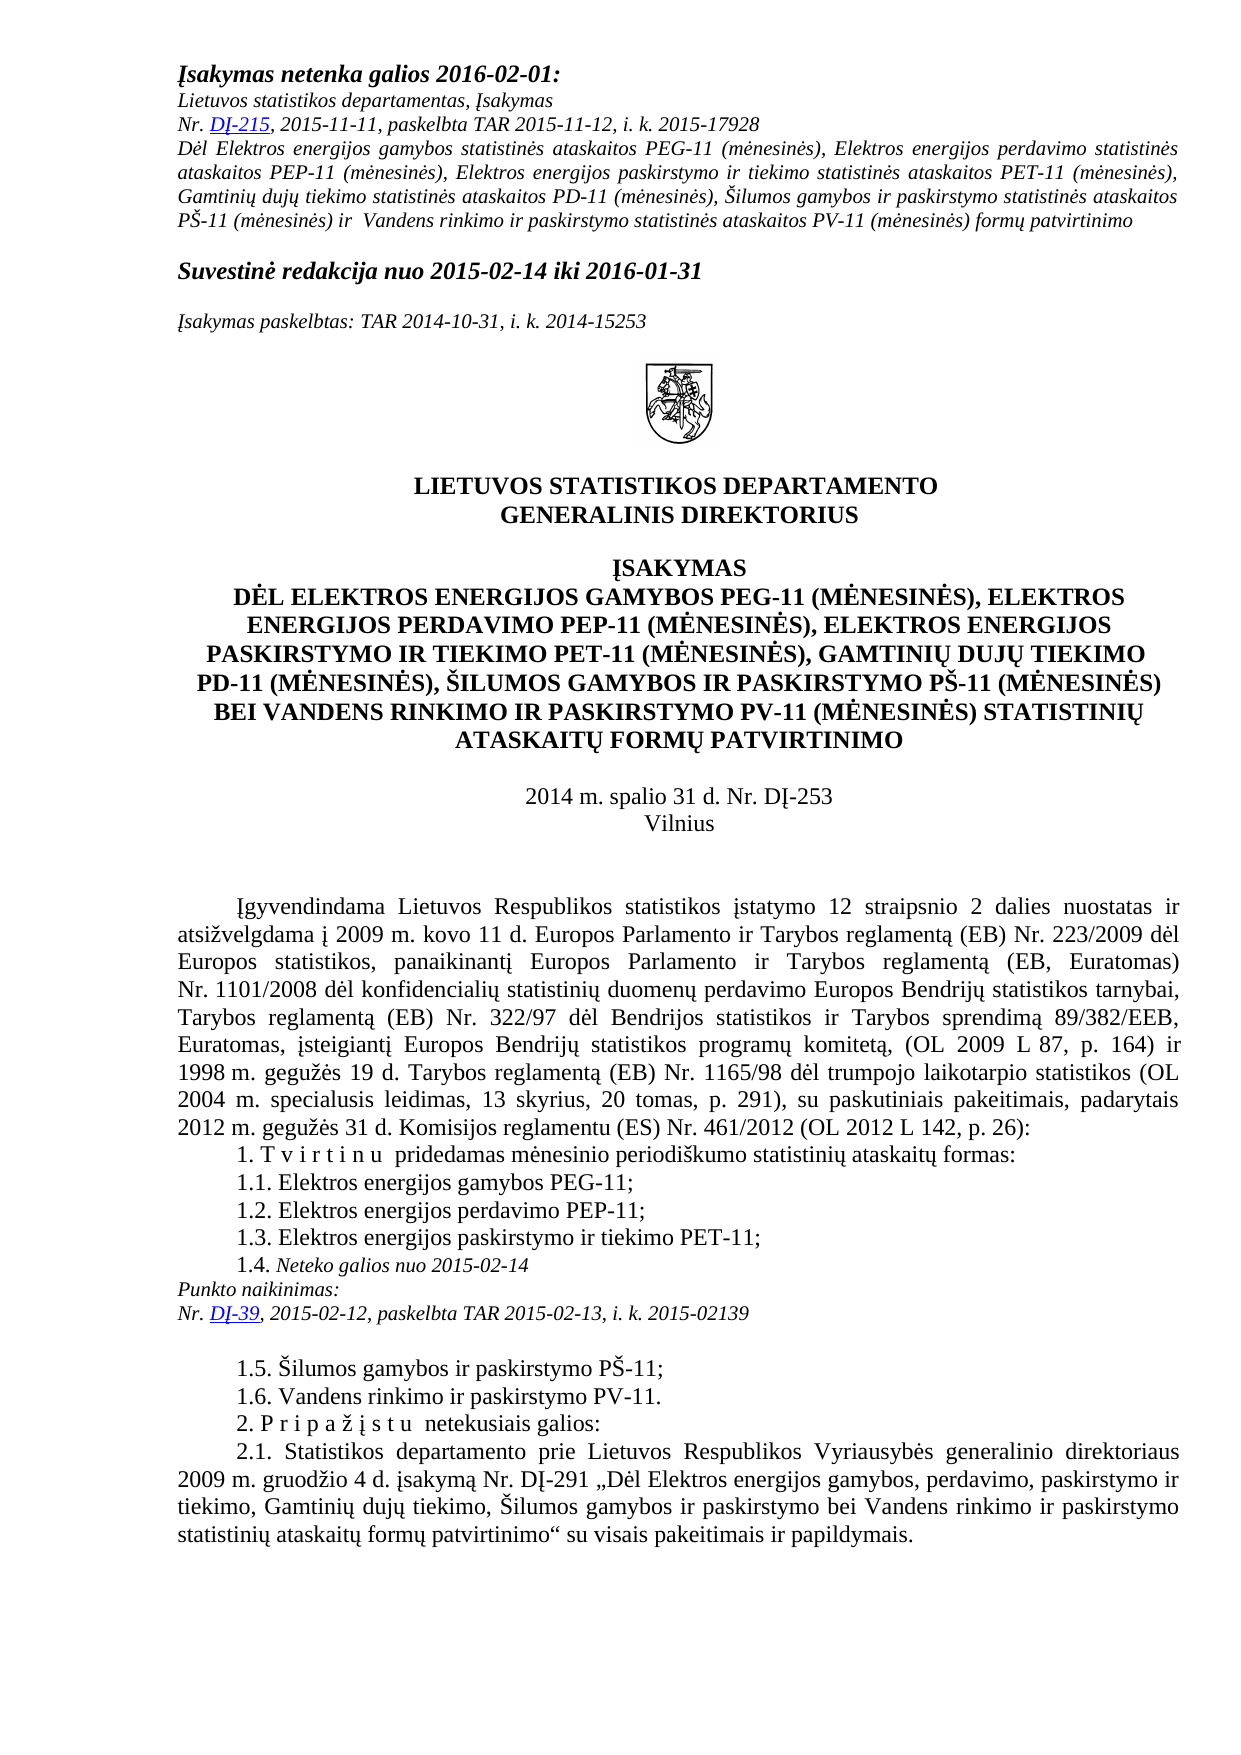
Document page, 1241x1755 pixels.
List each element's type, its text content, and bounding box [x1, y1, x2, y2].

text 1. Tvirtinu pridedamas mėnesinio periodiškumo statistinių ataskaitų formas: [177, 1141, 1181, 1168]
text LIETUVOS STATISTIKOS DEPARTAMENTO [177, 471, 1181, 500]
text DĖL ELEKTROS ENERGIJOS GAMYBOS PEG-11 (MĖNESINĖS), ELEKTROS ENERGIJOS PERDAVIMO PEP-11 (MĖNESINĖS), ELEKTROS ENERGIJOS PASKIRSTYMO IR TIEKIMO PET-11 (MĖNESINĖS), GAMTINIŲ DUJŲ TIEKIMO PD-11 (MĖNESINĖS), ŠILUMOS GAMYBOS IR PASKIRSTYMO PŠ-11 (MĖNESINĖS) BEI VANDENS RINKIMO IR PASKIRSTYMO PV-11 (MĖNESINĖS) STATISTINIŲ ATASKAITŲ FORMŲ PATVIRTINIMO [177, 582, 1181, 754]
text ĮSAKYMAS [177, 553, 1181, 582]
text 1.4. Neteko galios nuo 2015-02-14 [177, 1251, 1181, 1277]
text Suvestinė redakcija nuo 2015-02-14 iki 2016-01-31 [177, 256, 1181, 285]
text 2. Pripažįstu netekusiais galios: [177, 1409, 1181, 1437]
text 1.2. Elektros energijos perdavimo PEP-11; [236, 1196, 1181, 1223]
text Punkto naikinimas: [177, 1277, 1181, 1301]
text Įsakymas paskelbtas: TAR 2014-10-31, i. k. 2014-15253 [177, 309, 1181, 333]
text GENERALINIS DIREKTORIUS [177, 500, 1181, 529]
text 1.3. Elektros energijos paskirstymo ir tiekimo PET-11; [236, 1223, 1181, 1251]
text Vilnius [177, 809, 1181, 837]
text Dėl Elektros energijos gamybos statistinės ataskaitos PEG-11 (mėnesinės), Elektros energijos perdavimo statistinės ataskaitos PEP-11 (mėnesinės), Elektros energijos paskirstymo ir tiekimo statistinės ataskaitos PET-11 (mėnesinės), Gamtinių dujų tiekimo statistinės ataskaitos PD-11 (mėnesinės), Šilumos gamybos ir paskirstymo statistinės ataskaitos PŠ-11 (mėnesinės) ir Vandens rinkimo ir paskirstymo statistinės ataskaitos PV-11 (mėnesinės) formų patvirtinimo [177, 136, 1181, 232]
text 2014 m. spalio 31 d. Nr. DĮ-253 [177, 782, 1181, 809]
text Įsakymas netenka galios 2016-02-01: [177, 59, 1181, 88]
text 1.6. Vandens rinkimo ir paskirstymo PV-11. [236, 1382, 1181, 1409]
text Įgyvendindama Lietuvos Respublikos statistikos įstatymo 12 straipsnio 2 dalies nuostatas ir atsižvelgdama į 2009 m. kovo 11 d. Europos Parlamento ir Tarybos reglamentą (EB) Nr. 223/2009 dėl Europos statistikos, panaikinantį Europos Parlamento ir Tarybos reglamentą (EB, Euratomas) Nr. 1101/2008 dėl konfidencialių statistinių duomenų perdavimo Europos Bendrijų statistikos tarnybai, Tarybos reglamentą (EB) Nr. 322/97 dėl Bendrijos statistikos ir Tarybos sprendimą 89/382/EEB, Euratomas, įsteigiantį Europos Bendrijų statistikos programų komitetą, (OL 2009 L 87, p. 164) ir 1998 m. gegužės 19 d. Tarybos reglamentą (EB) Nr. 1165/98 dėl trumpojo laikotarpio statistikos (OL 2004 m. specialusis leidimas, 13 skyrius, 20 tomas, p. 291), su paskutiniais pakeitimais, padarytais 2012 m. gegužės 31 d. Komisijos reglamentu (ES) Nr. 461/2012 (OL 2012 L 142, p. 26): [177, 892, 1181, 1141]
text 1.1. Elektros energijos gamybos PEG-11; [236, 1168, 1181, 1196]
text Nr. DĮ-215, 2015-11-11, paskelbta TAR 2015-11-12, i. k. 2015-17928 [177, 112, 1181, 136]
text Nr. DĮ-39, 2015-02-12, paskelbta TAR 2015-02-13, i. k. 2015-02139 [177, 1301, 1181, 1325]
text 1.5. Šilumos gamybos ir paskirstymo PŠ-11; [236, 1354, 1181, 1382]
text 2.1. Statistikos departamento prie Lietuvos Respublikos Vyriausybės generalinio direktoriaus 2009 m. gruodžio 4 d. įsakymą Nr. DĮ-291 „Dėl Elektros energijos gamybos, perdavimo, paskirstymo ir tiekimo, Gamtinių dujų tiekimo, Šilumos gamybos ir paskirstymo bei Vandens rinkimo ir paskirstymo statistinių ataskaitų formų patvirtinimo“ su visais pakeitimais ir papildymais. [177, 1437, 1181, 1547]
text Lietuvos statistikos departamentas, Įsakymas [177, 88, 1181, 112]
